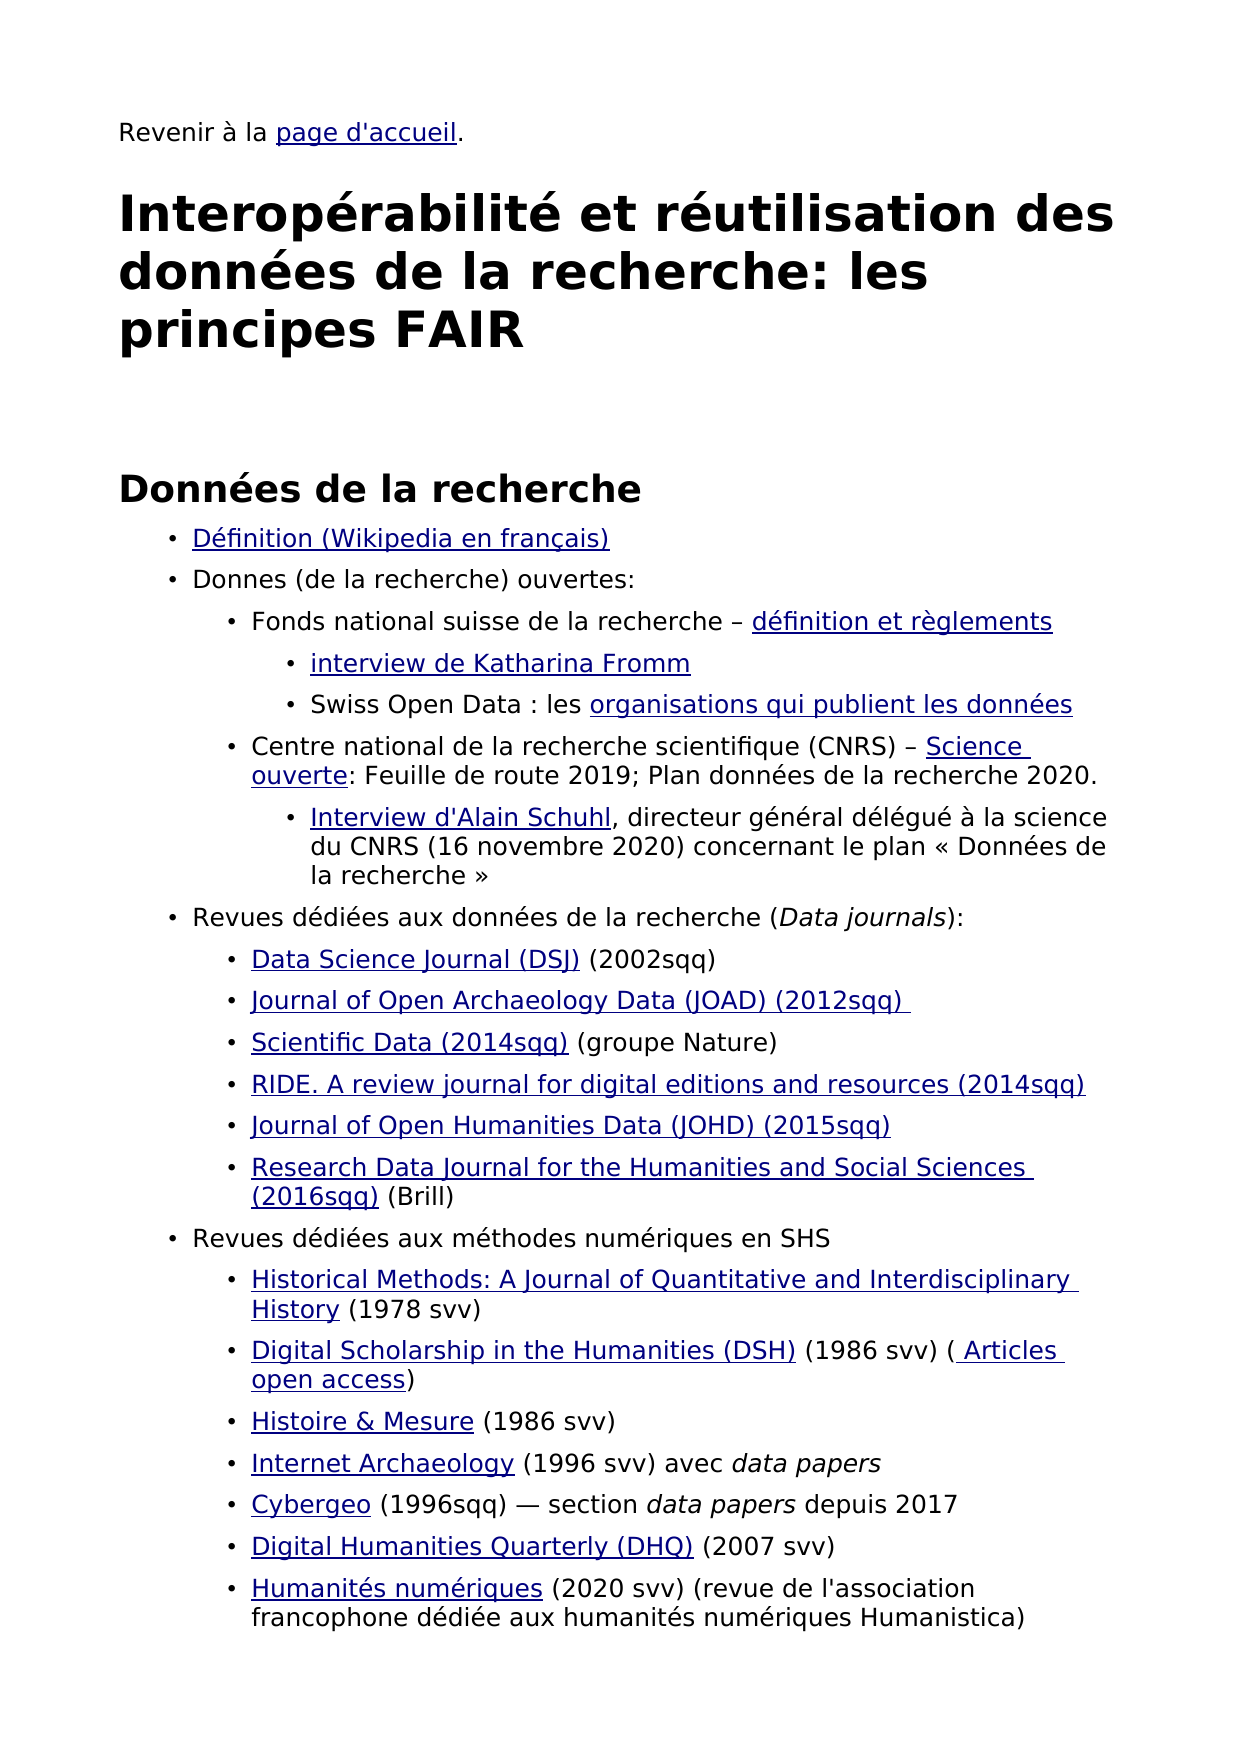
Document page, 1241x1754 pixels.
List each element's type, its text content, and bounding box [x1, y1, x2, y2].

list Journal of Open Humanities Data (JOHD) (2015sqq) [236, 1111, 1122, 1141]
list Scientific Data (2014sqq) (groupe Nature) [236, 1028, 1122, 1057]
text Revenir à la page d'accueil. [118, 118, 1122, 147]
list Histoire & Mesure (1986 svv) [236, 1407, 1122, 1436]
list Digital Humanities Quarterly (DHQ) (2007 svv) [236, 1532, 1122, 1561]
list RIDE. A review journal for digital editions and resources (2014sqq) [236, 1070, 1122, 1099]
list Centre national de la recherche scientifique (CNRS) – Science ouverte: Feuille de route 2019; Plan données de la recherche 2020. [236, 732, 1122, 791]
subtitle Interopérabilité et réutilisation des données de la recherche: les principes FAIR [118, 185, 1122, 359]
list Data Science Journal (DSJ) (2002sqq) [236, 945, 1122, 974]
list Swiss Open Data : les organisations qui publient les données [295, 691, 1122, 720]
list Internet Archaeology (1996 svv) avec data papers [236, 1449, 1122, 1478]
list Définition (Wikipedia en français) [177, 524, 1122, 553]
list Humanités numériques (2020 svv) (revue de l'association francophone dédiée aux humanités numériques Humanistica) [236, 1574, 1122, 1632]
list Historical Methods: A Journal of Quantitative and Interdisciplinary History (1978 svv) [236, 1266, 1122, 1324]
list Revues dédiées aux données de la recherche (Data journals): [177, 903, 1122, 932]
list Donnes (de la recherche) ouvertes: [177, 566, 1122, 595]
list Research Data Journal for the Humanities and Social Sciences (2016sqq) (Brill) [236, 1153, 1122, 1211]
list Journal of Open Archaeology Data (JOAD) (2012sqq) [236, 986, 1122, 1016]
subtitle Données de la recherche [118, 468, 1122, 511]
list Cybergeo (1996sqq) — section data papers depuis 2017 [236, 1491, 1122, 1520]
list interview de Katharina Fromm [295, 649, 1122, 678]
list Fonds national suisse de la recherche – définition et règlements [236, 607, 1122, 636]
list Interview d'Alain Schuhl, directeur général délégué à la science du CNRS (16 novembre 2020) concernant le plan « Données de la recherche » [295, 803, 1122, 891]
list Revues dédiées aux méthodes numériques en SHS [177, 1224, 1122, 1253]
list Digital Scholarship in the Humanities (DSH) (1986 svv) ( Articles open access) [236, 1336, 1122, 1395]
